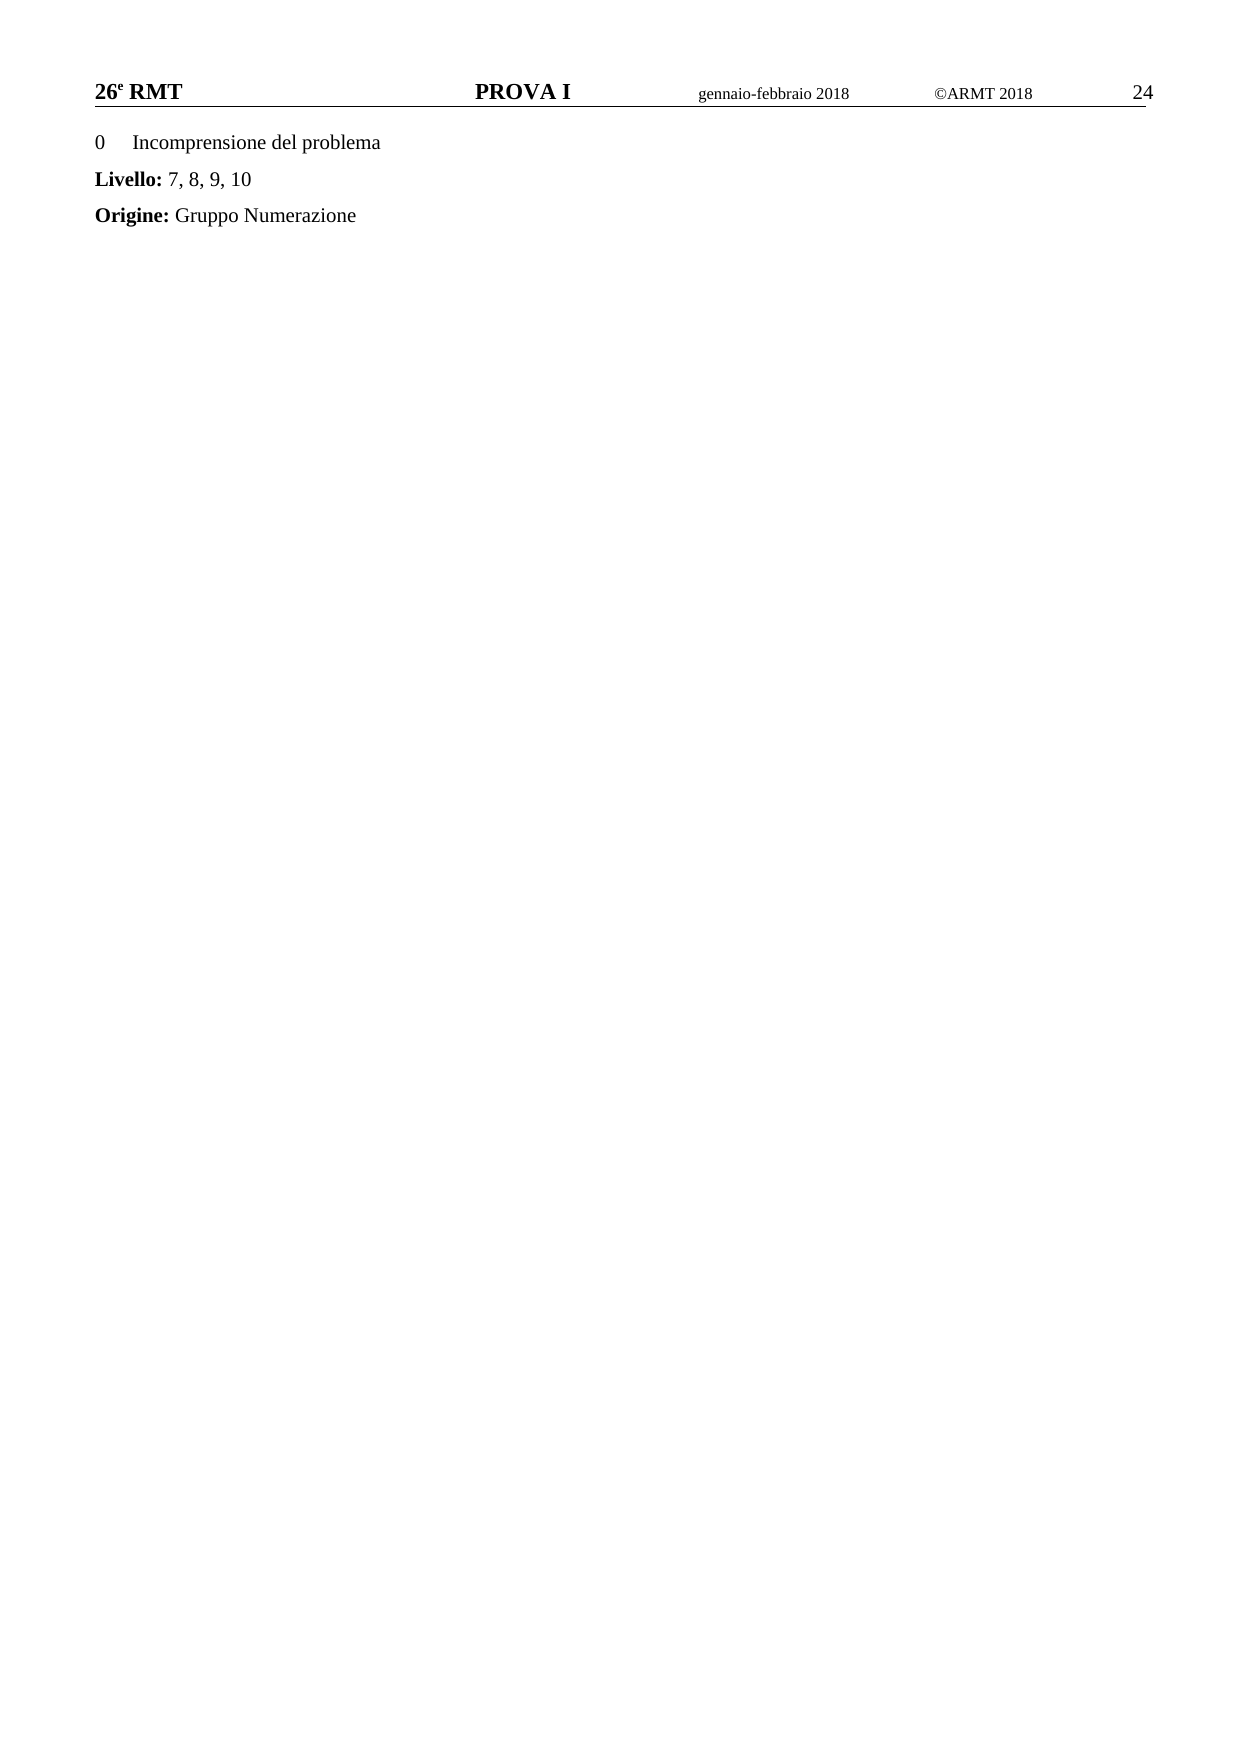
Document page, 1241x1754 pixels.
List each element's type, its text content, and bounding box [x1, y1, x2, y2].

text 0 Incomprensione del problema [94, 130, 1146, 154]
text Livello: 7, 8, 9, 10 [94, 166, 1146, 191]
text Origine: Gruppo Numerazione [94, 203, 1146, 227]
